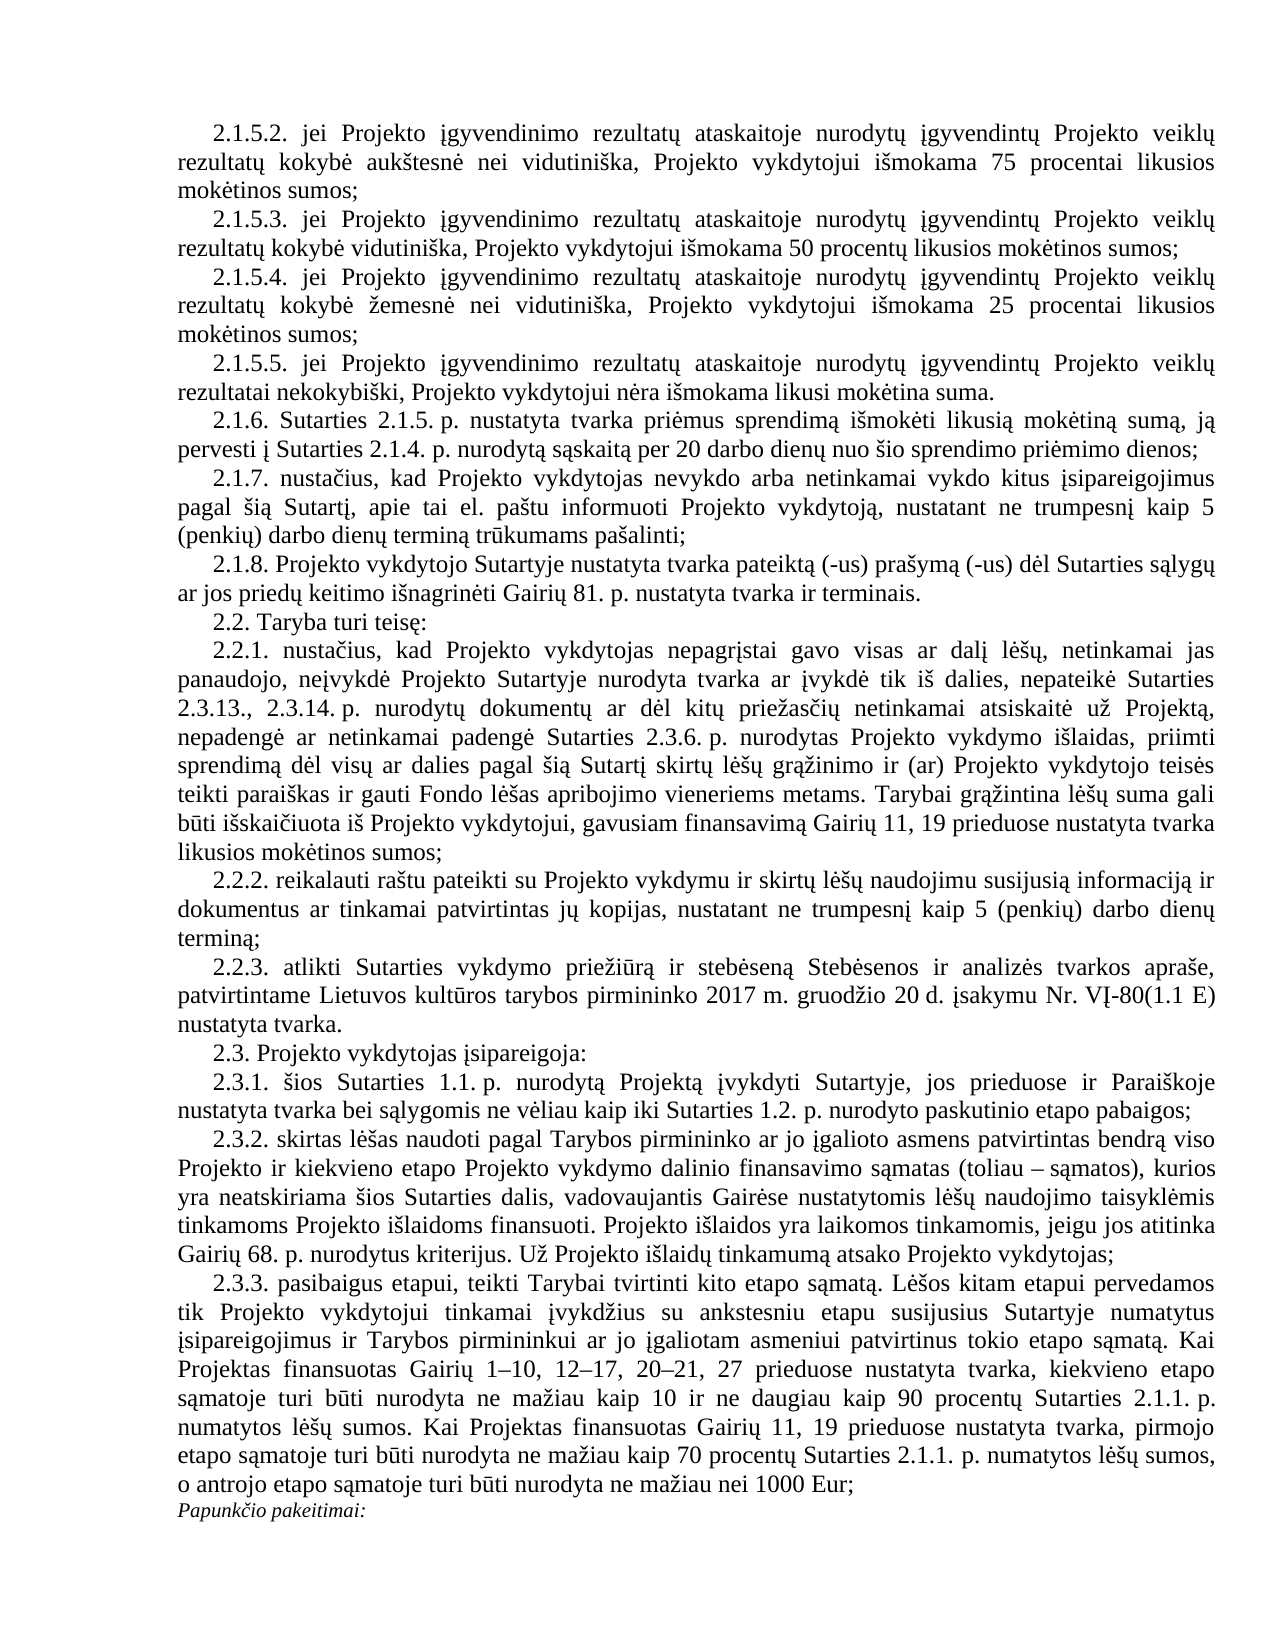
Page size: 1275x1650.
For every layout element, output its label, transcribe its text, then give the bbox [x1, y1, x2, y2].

text 2.1.8. Projekto vykdytojo Sutartyje nustatyta tvarka pateiktą (-us) prašymą (-us) dėl Sutarties sąlygų ar jos priedų keitimo išnagrinėti Gairių 81. p. nustatyta tvarka ir terminais. [177, 549, 1216, 607]
text 2.3.1. šios Sutarties 1.1. p. nurodytą Projektą įvykdyti Sutartyje, jos prieduose ir Paraiškoje nustatyta tvarka bei sąlygomis ne vėliau kaip iki Sutarties 1.2. p. nurodyto paskutinio etapo pabaigos; [177, 1067, 1216, 1124]
text 2.1.5.4. jei Projekto įgyvendinimo rezultatų ataskaitoje nurodytų įgyvendintų Projekto veiklų rezultatų kokybė žemesnė nei vidutiniška, Projekto vykdytojui išmokama 25 procentai likusios mokėtinos sumos; [177, 262, 1216, 348]
text 2.3.2. skirtas lėšas naudoti pagal Tarybos pirmininko ar jo įgalioto asmens patvirtintas bendrą viso Projekto ir kiekvieno etapo Projekto vykdymo dalinio finansavimo sąmatas (toliau – sąmatos), kurios yra neatskiriama šios Sutarties dalis, vadovaujantis Gairėse nustatytomis lėšų naudojimo taisyklėmis tinkamoms Projekto išlaidoms finansuoti. Projekto išlaidos yra laikomos tinkamomis, jeigu jos atitinka Gairių 68. p. nurodytus kriterijus. Už Projekto išlaidų tinkamumą atsako Projekto vykdytojas; [177, 1124, 1216, 1268]
text 2.2. Taryba turi teisę: [177, 607, 1216, 636]
text 2.3.3. pasibaigus etapui, teikti Tarybai tvirtinti kito etapo sąmatą. Lėšos kitam etapui pervedamos tik Projekto vykdytojui tinkamai įvykdžius su ankstesniu etapu susijusius Sutartyje numatytus įsipareigojimus ir Tarybos pirmininkui ar jo įgaliotam asmeniui patvirtinus tokio etapo sąmatą. Kai Projektas finansuotas Gairių 1–10, 12–17, 20–21, 27 prieduose nustatyta tvarka, kiekvieno etapo sąmatoje turi būti nurodyta ne mažiau kaip 10 ir ne daugiau kaip 90 procentų Sutarties 2.1.1. p. numatytos lėšų sumos. Kai Projektas finansuotas Gairių 11, 19 prieduose nustatyta tvarka, pirmojo etapo sąmatoje turi būti nurodyta ne mažiau kaip 70 procentų Sutarties 2.1.1. p. numatytos lėšų sumos, o antrojo etapo sąmatoje turi būti nurodyta ne mažiau nei 1000 Eur; [177, 1268, 1216, 1498]
text 2.1.5.5. jei Projekto įgyvendinimo rezultatų ataskaitoje nurodytų įgyvendintų Projekto veiklų rezultatai nekokybiški, Projekto vykdytojui nėra išmokama likusi mokėtina suma. [177, 348, 1216, 406]
text 2.1.5.2. jei Projekto įgyvendinimo rezultatų ataskaitoje nurodytų įgyvendintų Projekto veiklų rezultatų kokybė aukštesnė nei vidutiniška, Projekto vykdytojui išmokama 75 procentai likusios mokėtinos sumos; [177, 118, 1216, 204]
text 2.2.1. nustačius, kad Projekto vykdytojas nepagrįstai gavo visas ar dalį lėšų, netinkamai jas panaudojo, neįvykdė Projekto Sutartyje nurodyta tvarka ar įvykdė tik iš dalies, nepateikė Sutarties 2.3.13., 2.3.14. p. nurodytų dokumentų ar dėl kitų priežasčių netinkamai atsiskaitė už Projektą, nepadengė ar netinkamai padengė Sutarties 2.3.6. p. nurodytas Projekto vykdymo išlaidas, priimti sprendimą dėl visų ar dalies pagal šią Sutartį skirtų lėšų grąžinimo ir (ar) Projekto vykdytojo teisės teikti paraiškas ir gauti Fondo lėšas apribojimo vieneriems metams. Tarybai grąžintina lėšų suma gali būti išskaičiuota iš Projekto vykdytojui, gavusiam finansavimą Gairių 11, 19 prieduose nustatyta tvarka likusios mokėtinos sumos; [177, 636, 1216, 866]
text 2.1.6. Sutarties 2.1.5. p. nustatyta tvarka priėmus sprendimą išmokėti likusią mokėtiną sumą, ją pervesti į Sutarties 2.1.4. p. nurodytą sąskaitą per 20 darbo dienų nuo šio sprendimo priėmimo dienos; [177, 406, 1216, 463]
text Papunkčio pakeitimai: [177, 1498, 1216, 1522]
text 2.2.3. atlikti Sutarties vykdymo priežiūrą ir stebėseną Stebėsenos ir analizės tvarkos apraše, patvirtintame Lietuvos kultūros tarybos pirmininko 2017 m. gruodžio 20 d. įsakymu Nr. VĮ-80(1.1 E) nustatyta tvarka. [177, 952, 1216, 1038]
text 2.1.5.3. jei Projekto įgyvendinimo rezultatų ataskaitoje nurodytų įgyvendintų Projekto veiklų rezultatų kokybė vidutiniška, Projekto vykdytojui išmokama 50 procentų likusios mokėtinos sumos; [177, 204, 1216, 262]
text 2.2.2. reikalauti raštu pateikti su Projekto vykdymu ir skirtų lėšų naudojimu susijusią informaciją ir dokumentus ar tinkamai patvirtintas jų kopijas, nustatant ne trumpesnį kaip 5 (penkių) darbo dienų terminą; [177, 866, 1216, 952]
text 2.3. Projekto vykdytojas įsipareigoja: [177, 1038, 1216, 1067]
text 2.1.7. nustačius, kad Projekto vykdytojas nevykdo arba netinkamai vykdo kitus įsipareigojimus pagal šią Sutartį, apie tai el. paštu informuoti Projekto vykdytoją, nustatant ne trumpesnį kaip 5 (penkių) darbo dienų terminą trūkumams pašalinti; [177, 463, 1216, 549]
